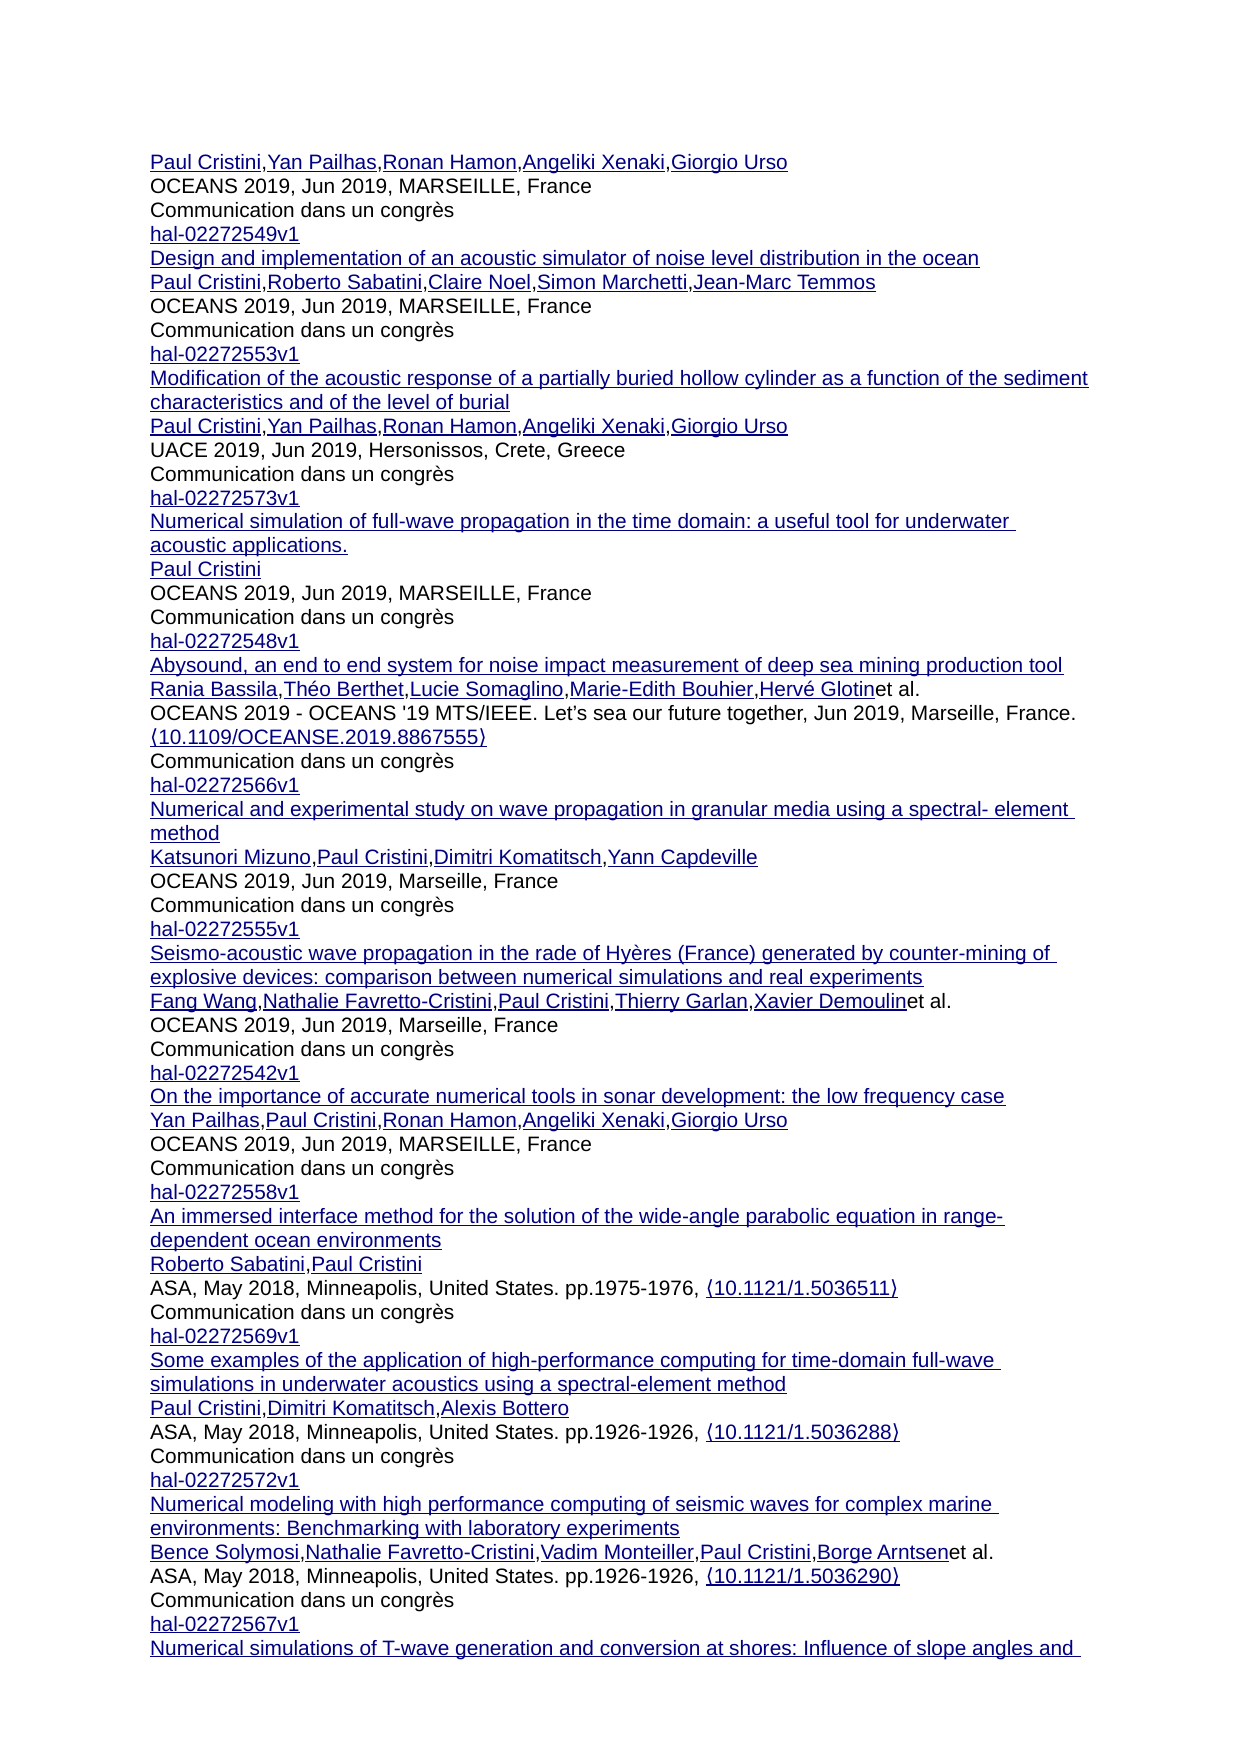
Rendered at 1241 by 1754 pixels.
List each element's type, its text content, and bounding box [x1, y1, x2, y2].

table_cell Numerical simulations of T-wave generation and conversion at shores: Influence of slope angles and [150, 1635, 1090, 1659]
table_cell Numerical modeling with high performance computing of seismic waves for complex marine environments: Benchmarking with laboratory experiments Bence Solymosi,Nathalie Favretto-Cristini,Vadim Monteiller,Paul Cristini,Borge Arntsenet al. ASA, May 2018, Minneapolis, United States. pp.1926-1926, ⟨10.1121/1.5036290⟩ Communication dans un congrès hal-02272567v1 [150, 1492, 1090, 1635]
table_cell Seismo-acoustic wave propagation in the rade of Hyères (France) generated by counter-mining of explosive devices: comparison between numerical simulations and real experiments Fang Wang,Nathalie Favretto-Cristini,Paul Cristini,Thierry Garlan,Xavier Demoulinet al. OCEANS 2019, Jun 2019, Marseille, France Communication dans un congrès hal-02272542v1 [150, 941, 1090, 1084]
table_cell Design and implementation of an acoustic simulator of noise level distribution in the ocean Paul Cristini,Roberto Sabatini,Claire Noel,Simon Marchetti,Jean-Marc Temmos OCEANS 2019, Jun 2019, MARSEILLE, France Communication dans un congrès hal-02272553v1 [150, 246, 1090, 366]
table_cell An immersed interface method for the solution of the wide-angle parabolic equation in range-dependent ocean environments Roberto Sabatini,Paul Cristini ASA, May 2018, Minneapolis, United States. pp.1975-1976, ⟨10.1121/1.5036511⟩ Communication dans un congrès hal-02272569v1 [150, 1204, 1090, 1348]
table_cell Modification of the acoustic response of a partially buried hollow cylinder as a function of the sediment characteristics and of the level of burial Paul Cristini,Yan Pailhas,Ronan Hamon,Angeliki Xenaki,Giorgio Urso UACE 2019, Jun 2019, Hersonissos, Crete, Greece Communication dans un congrès hal-02272573v1 [150, 366, 1090, 509]
table_cell Abysound, an end to end system for noise impact measurement of deep sea mining production tool Rania Bassila,Théo Berthet,Lucie Somaglino,Marie-Edith Bouhier,Hervé Glotinet al. OCEANS 2019 - OCEANS '19 MTS/IEEE. Let’s sea our future together, Jun 2019, Marseille, France. ⟨10.1109/OCEANSE.2019.8867555⟩ Communication dans un congrès hal-02272566v1 [150, 653, 1090, 797]
table_cell Numerical and experimental study on wave propagation in granular media using a spectral- element method Katsunori Mizuno,Paul Cristini,Dimitri Komatitsch,Yann Capdeville OCEANS 2019, Jun 2019, Marseille, France Communication dans un congrès hal-02272555v1 [150, 797, 1090, 941]
table_cell Paul Cristini,Yan Pailhas,Ronan Hamon,Angeliki Xenaki,Giorgio Urso OCEANS 2019, Jun 2019, MARSEILLE, France Communication dans un congrès hal-02272549v1 [150, 150, 1090, 246]
table_cell On the importance of accurate numerical tools in sonar development: the low frequency case Yan Pailhas,Paul Cristini,Ronan Hamon,Angeliki Xenaki,Giorgio Urso OCEANS 2019, Jun 2019, MARSEILLE, France Communication dans un congrès hal-02272558v1 [150, 1084, 1090, 1204]
table_cell Some examples of the application of high-performance computing for time-domain full-wave simulations in underwater acoustics using a spectral-element method Paul Cristini,Dimitri Komatitsch,Alexis Bottero ASA, May 2018, Minneapolis, United States. pp.1926-1926, ⟨10.1121/1.5036288⟩ Communication dans un congrès hal-02272572v1 [150, 1348, 1090, 1492]
table_cell Numerical simulation of full-wave propagation in the time domain: a useful tool for underwater acoustic applications. Paul Cristini OCEANS 2019, Jun 2019, MARSEILLE, France Communication dans un congrès hal-02272548v1 [150, 509, 1090, 653]
